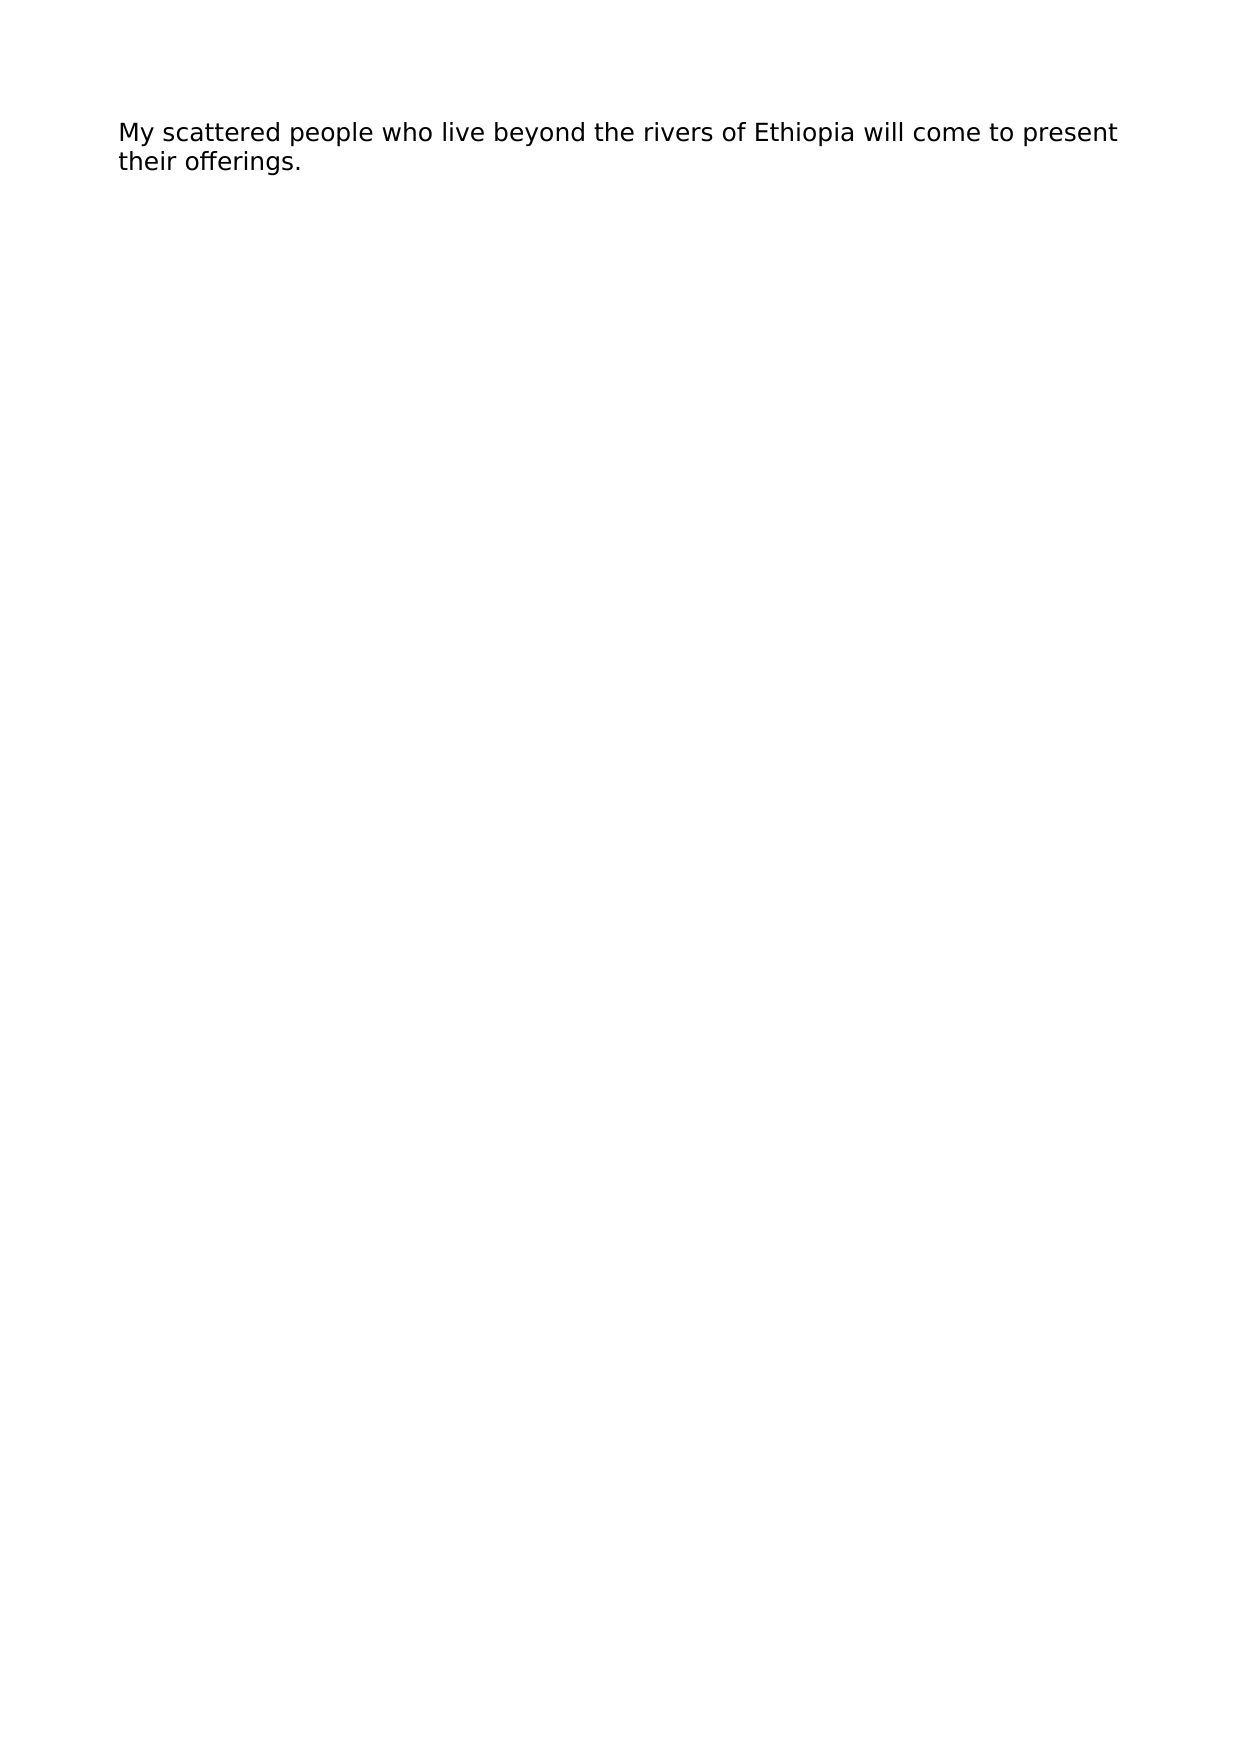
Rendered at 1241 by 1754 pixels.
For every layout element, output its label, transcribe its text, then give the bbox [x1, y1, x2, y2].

text My scattered people who live beyond the rivers of Ethiopia will come to present their offerings. [118, 118, 1122, 176]
